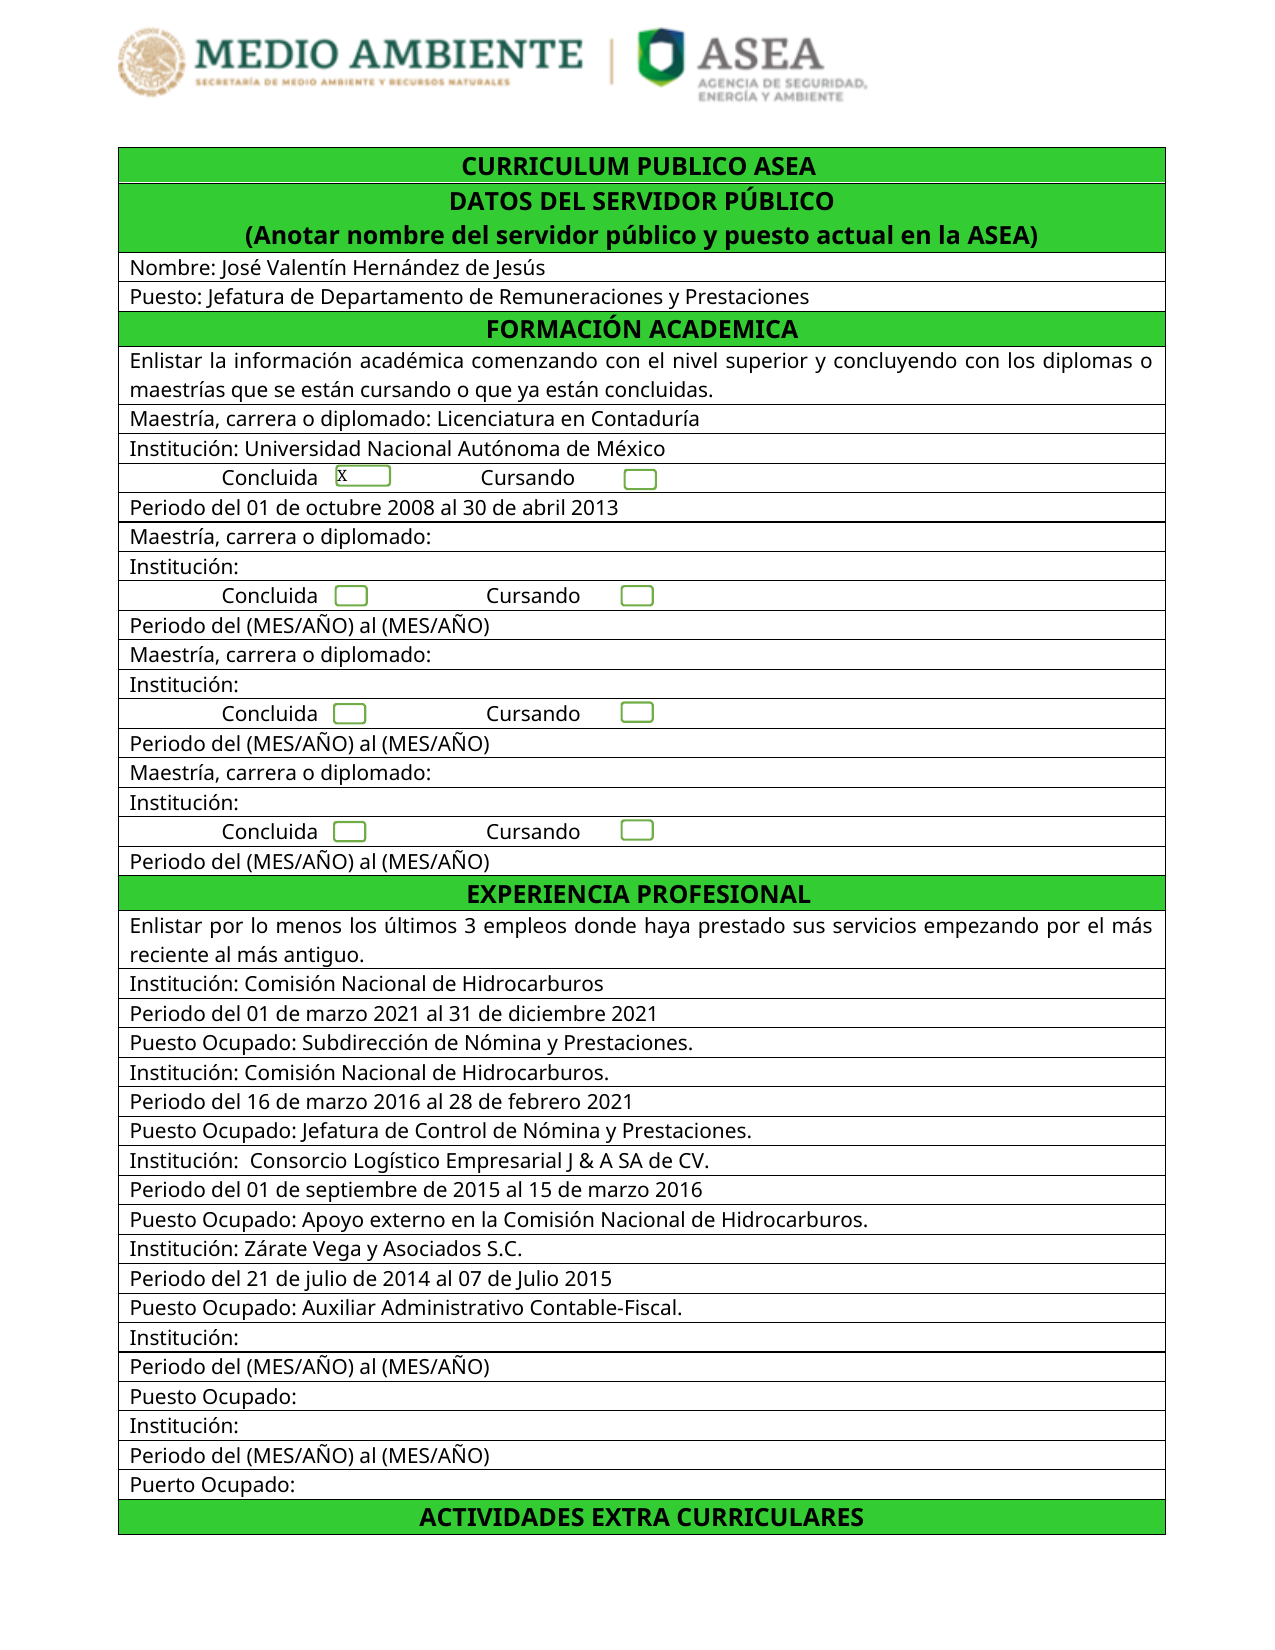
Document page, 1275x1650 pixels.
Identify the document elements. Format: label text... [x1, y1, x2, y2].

table_cell DATOS DEL SERVIDOR PÚBLICO (Anotar nombre del servidor público y puesto actual en la ASEA) [119, 184, 1165, 252]
table_cell Institución: Zárate Vega y Asociados S.C. [119, 1235, 1165, 1263]
table_cell ACTIVIDADES EXTRA CURRICULARES [119, 1500, 1165, 1534]
table_cell Institución: [119, 788, 1165, 816]
table_cell Maestría, carrera o diplomado: [119, 640, 1165, 669]
table_cell Periodo del (MES/AÑO) al (MES/AÑO) [119, 847, 1165, 875]
table_cell Periodo del 21 de julio de 2014 al 07 de Julio 2015 [119, 1264, 1165, 1292]
table_cell Enlistar la información académica comenzando con el nivel superior y concluyendo con los diplomas o maestrías que se están cursando o que ya están concluidas. [119, 347, 1165, 403]
table_cell Puesto Ocupado: Jefatura de Control de Nómina y Prestaciones. [119, 1117, 1165, 1145]
table_cell Periodo del (MES/AÑO) al (MES/AÑO) [119, 1353, 1165, 1381]
table_cell Institución: [119, 1411, 1165, 1440]
table_cell Institución: Consorcio Logístico Empresarial J & A SA de CV. [119, 1146, 1165, 1174]
table_cell Periodo del (MES/AÑO) al (MES/AÑO) [119, 611, 1165, 639]
table_cell Maestría, carrera o diplomado: Licenciatura en Contaduría [119, 405, 1165, 433]
table_cell Concluida Cursando [119, 817, 1165, 846]
table_cell Institución: [119, 670, 1165, 698]
table_cell Periodo del 16 de marzo 2016 al 28 de febrero 2021 [119, 1087, 1165, 1116]
table_cell Periodo del (MES/AÑO) al (MES/AÑO) [119, 729, 1165, 757]
table_cell Institución: [119, 552, 1165, 580]
table_cell Puesto: Jefatura de Departamento de Remuneraciones y Prestaciones [119, 282, 1165, 311]
table_cell Concluida Cursando [119, 581, 1165, 610]
table_cell EXPERIENCIA PROFESIONAL [119, 876, 1165, 910]
table_cell Puesto Ocupado: Apoyo externo en la Comisión Nacional de Hidrocarburos. [119, 1205, 1165, 1233]
table_cell Puesto Ocupado: Subdirección de Nómina y Prestaciones. [119, 1028, 1165, 1057]
table_cell Maestría, carrera o diplomado: [119, 758, 1165, 787]
table_cell Puerto Ocupado: [119, 1470, 1165, 1499]
table_cell Puesto Ocupado: Auxiliar Administrativo Contable-Fiscal. [119, 1294, 1165, 1322]
table_cell Concluida Cursando [119, 699, 1165, 728]
table_cell Periodo del 01 de octubre 2008 al 30 de abril 2013 [119, 493, 1165, 521]
table_cell Institución: Comisión Nacional de Hidrocarburos [119, 969, 1165, 998]
table_cell Institución: Comisión Nacional de Hidrocarburos. [119, 1058, 1165, 1086]
table_cell Periodo del 01 de marzo 2021 al 31 de diciembre 2021 [119, 999, 1165, 1027]
table_cell Enlistar por lo menos los últimos 3 empleos donde haya prestado sus servicios empezando por el más reciente al más antiguo. [119, 911, 1165, 968]
table_cell FORMACIÓN ACADEMICA [119, 312, 1165, 346]
table_cell Concluida Cursando [119, 464, 1165, 492]
table_cell Institución: [119, 1323, 1165, 1351]
table_cell Periodo del (MES/AÑO) al (MES/AÑO) [119, 1441, 1165, 1469]
table_header CURRICULUM PUBLICO ASEA [119, 148, 1165, 182]
table_cell Maestría, carrera o diplomado: [119, 523, 1165, 551]
table_cell Institución: Universidad Nacional Autónoma de México [119, 434, 1165, 462]
table_cell Periodo del 01 de septiembre de 2015 al 15 de marzo 2016 [119, 1176, 1165, 1204]
table_cell Puesto Ocupado: [119, 1382, 1165, 1410]
table_cell Nombre: José Valentín Hernández de Jesús [119, 253, 1165, 281]
